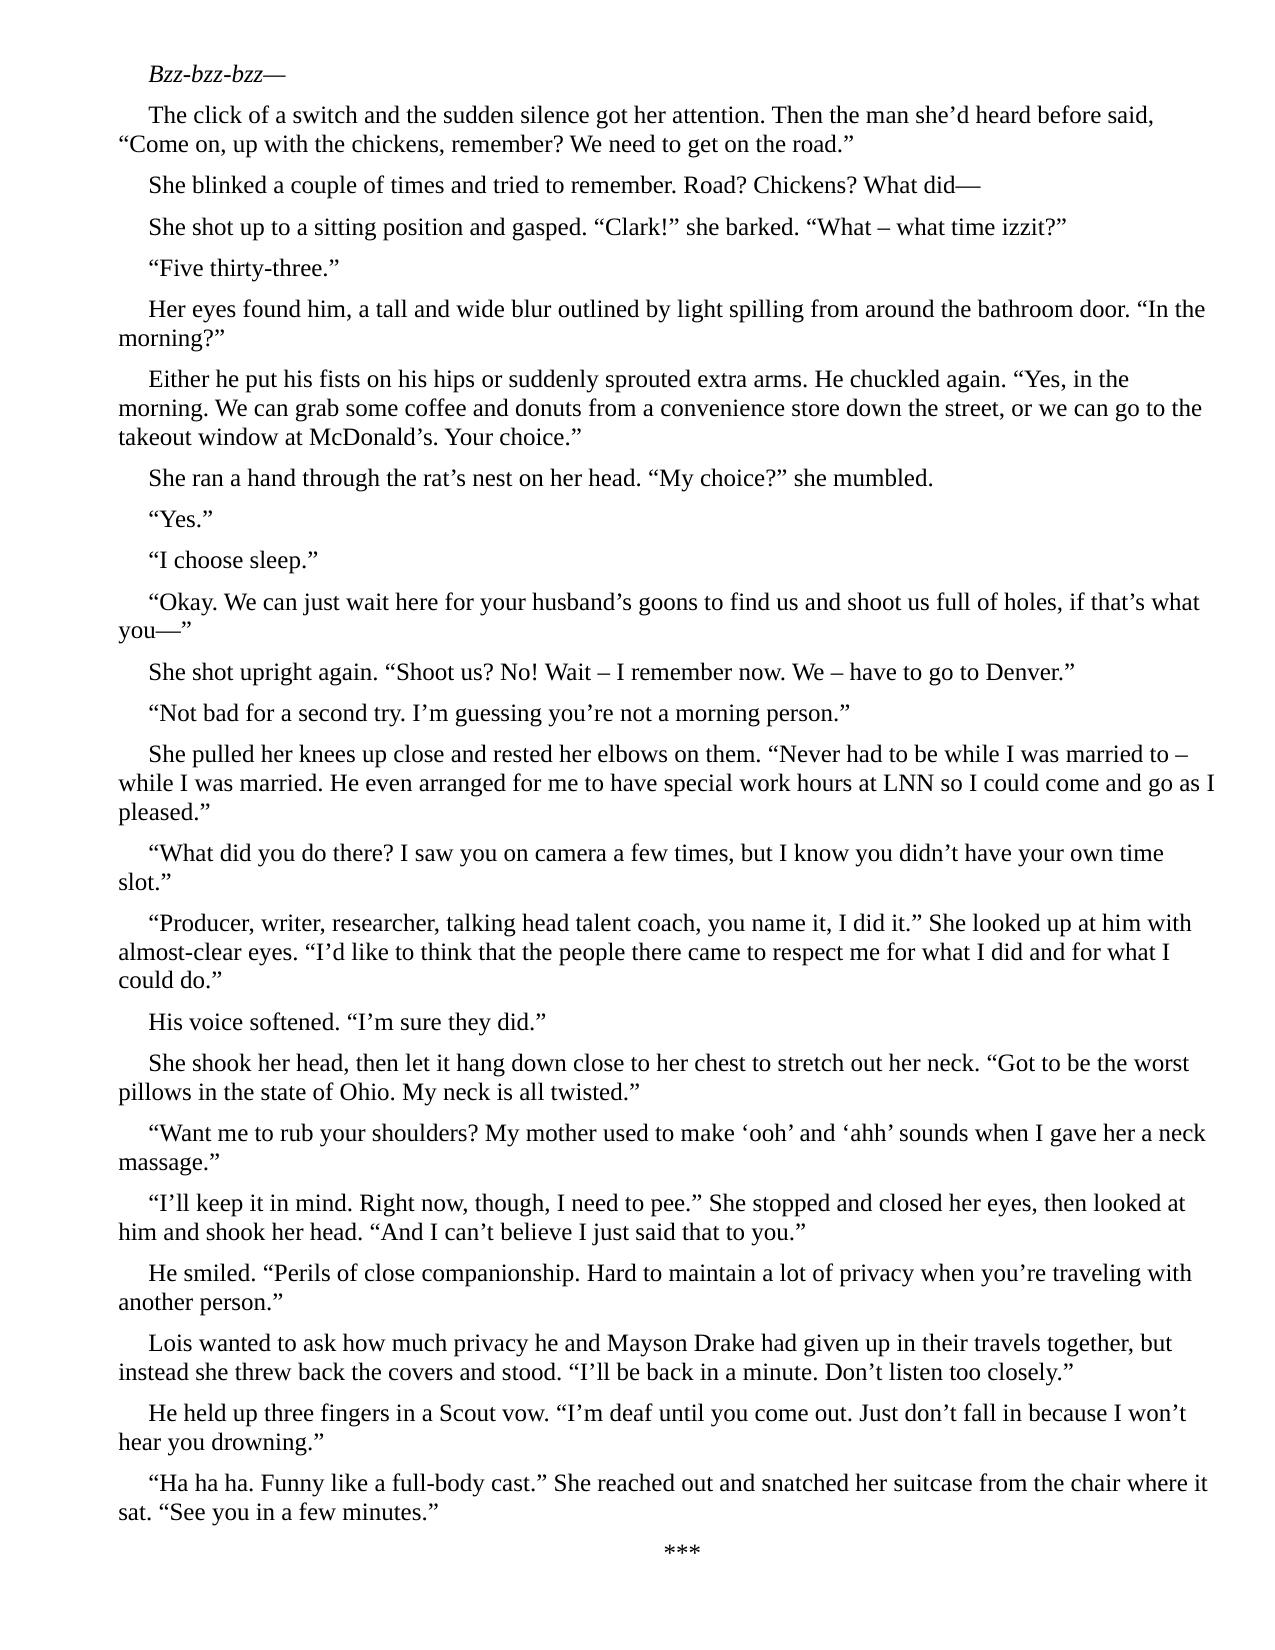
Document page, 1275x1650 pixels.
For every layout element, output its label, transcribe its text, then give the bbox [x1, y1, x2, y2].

text “Yes.” [118, 504, 1216, 533]
text “Five thirty-three.” [118, 253, 1216, 282]
text His voice softened. “I’m sure they did.” [118, 1007, 1216, 1035]
text “What did you do there? I saw you on camera a few times, but I know you didn’t have your own time slot.” [118, 838, 1216, 895]
text He smiled. “Perils of close companionship. Hard to maintain a lot of privacy when you’re traveling with another person.” [118, 1258, 1216, 1315]
text “Ha ha ha. Funny like a full-body cast.” She reached out and snatched her suitcase from the chair where it sat. “See you in a few minutes.” [118, 1468, 1216, 1525]
text Bzz-bzz-bzz— [118, 59, 1216, 88]
text Either he put his fists on his hips or suddenly sprouted extra arms. He chuckled again. “Yes, in the morning. We can grab some coffee and donuts from a convenience store down the street, or we can go to the takeout window at McDonald’s. Your choice.” [118, 364, 1216, 450]
text She ran a hand through the rat’s nest on her head. “My choice?” she mumbled. [118, 463, 1216, 492]
text The click of a switch and the sudden silence got her attention. Then the man she’d heard before said, “Come on, up with the chickens, remember? We need to get on the road.” [118, 100, 1216, 158]
text “Okay. We can just wait here for your husband’s goons to find us and shoot us full of holes, if that’s what you—” [118, 587, 1216, 644]
text “Want me to rub your shoulders? My mother used to make ‘ooh’ and ‘ahh’ sounds when I gave her a neck massage.” [118, 1118, 1216, 1175]
text She pulled her knees up close and rested her elbows on them. “Never had to be while I was married to – while I was married. He even arranged for me to have special work hours at LNN so I could come and go as I pleased.” [118, 739, 1216, 825]
text Lois wanted to ask how much privacy he and Mayson Drake had given up in their travels together, but instead she threw back the covers and stood. “I’ll be back in a minute. Don’t listen too closely.” [118, 1328, 1216, 1385]
text “I choose sleep.” [118, 545, 1216, 574]
text She shot upright again. “Shoot us? No! Wait – I remember now. We – have to go to Denver.” [118, 657, 1216, 685]
text She blinked a couple of times and tried to remember. Road? Chickens? What did— [118, 170, 1216, 199]
text “I’ll keep it in mind. Right now, though, I need to pee.” She stopped and closed her eyes, then looked at him and shook her head. “And I can’t believe I just said that to you.” [118, 1188, 1216, 1245]
text She shot up to a sitting position and gasped. “Clark!” she barked. “What – what time izzit?” [118, 212, 1216, 240]
text She shook her head, then let it hang down close to her chest to stretch out her neck. “Got to be the worst pillows in the state of Ohio. My neck is all twisted.” [118, 1048, 1216, 1105]
text *** [118, 1538, 1216, 1567]
text “Not bad for a second try. I’m guessing you’re not a morning person.” [118, 698, 1216, 727]
text Her eyes found him, a tall and wide blur outlined by light spilling from around the bathroom door. “In the morning?” [118, 294, 1216, 352]
text He held up three fingers in a Scout vow. “I’m deaf until you come out. Just don’t fall in because I won’t hear you drowning.” [118, 1398, 1216, 1455]
text “Producer, writer, researcher, talking head talent coach, you name it, I did it.” She looked up at him with almost-clear eyes. “I’d like to think that the people there came to respect me for what I did and for what I could do.” [118, 908, 1216, 994]
